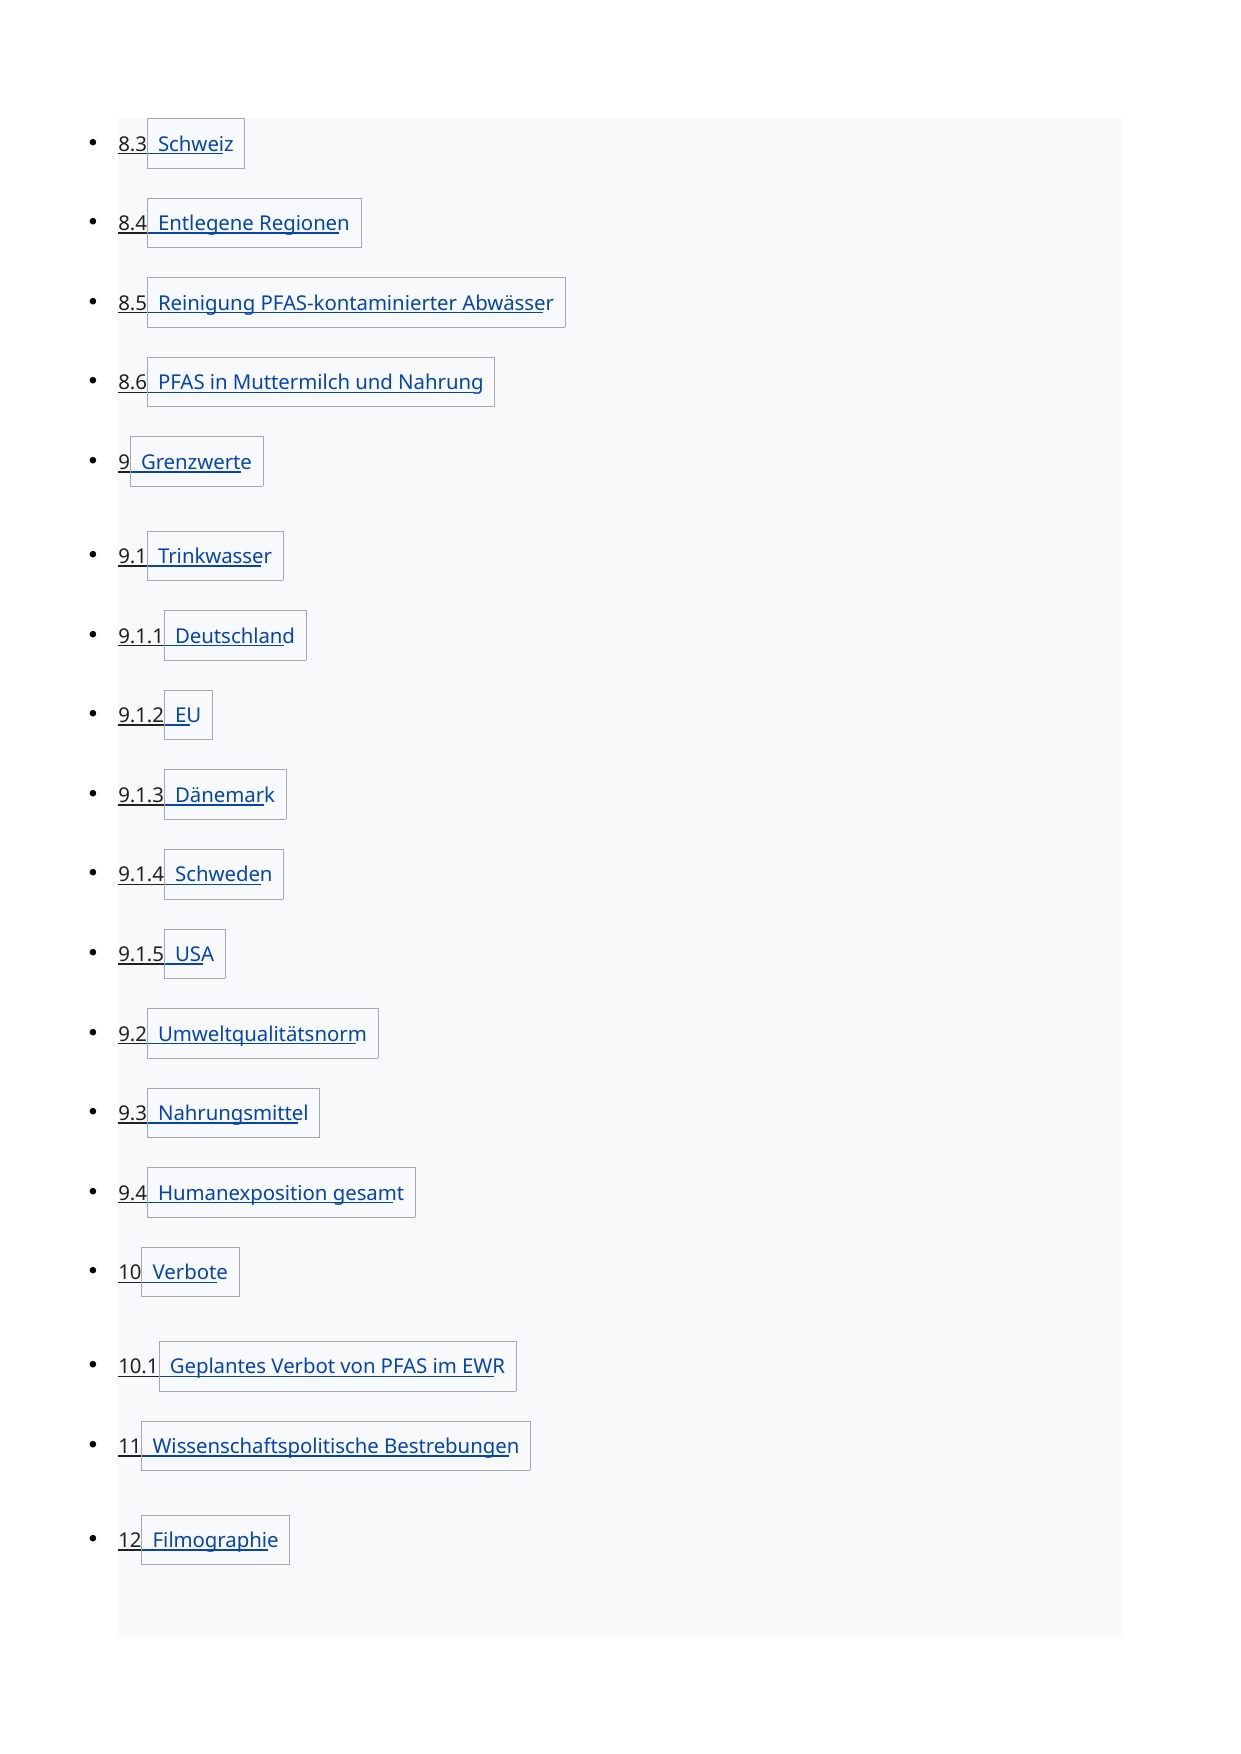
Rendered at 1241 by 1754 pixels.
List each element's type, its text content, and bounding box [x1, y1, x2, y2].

list Schweden [165, 850, 283, 899]
list [287, 769, 1122, 819]
list [213, 690, 1122, 739]
list [531, 1421, 1122, 1470]
list 12 [118, 1515, 141, 1549]
list [320, 1088, 1122, 1137]
list Verbote [142, 1248, 239, 1296]
list [118, 567, 147, 580]
list [118, 1551, 141, 1564]
list [284, 531, 1122, 580]
list [245, 118, 1122, 168]
list 9.1.3 [118, 769, 164, 804]
list [118, 646, 164, 660]
list [290, 1515, 1122, 1564]
list 8.5 [118, 277, 147, 312]
list [307, 610, 1122, 660]
list [118, 154, 147, 168]
list [118, 1124, 147, 1137]
list Dänemark [165, 770, 286, 819]
list 8.6 [118, 357, 147, 392]
list 9.1.5USA [118, 965, 164, 978]
list [118, 1283, 141, 1297]
list [517, 1341, 1122, 1391]
list 9.1 [118, 531, 147, 565]
list Grenzwerte [131, 437, 263, 486]
list [495, 357, 1122, 407]
list [118, 726, 164, 739]
list Trinkwasser [148, 532, 283, 580]
list 9.2 [118, 1008, 147, 1043]
list 9.1.1 [118, 610, 164, 645]
list [362, 198, 1122, 247]
list [416, 1167, 1122, 1217]
list Deutschland [165, 611, 306, 660]
list Entlegene Regionen [148, 199, 361, 247]
list [118, 806, 164, 819]
list [284, 849, 1122, 899]
list Schweiz [148, 119, 244, 168]
list 9.1.4 [118, 849, 164, 884]
list 9.1.2 [118, 690, 164, 724]
list 11 [118, 1421, 141, 1455]
list Umweltqualitätsnorm [148, 1009, 378, 1058]
list 9.1.5USA [118, 928, 225, 963]
list [379, 1008, 1122, 1058]
list 9.1.5USA [165, 930, 225, 978]
list 9.4 [118, 1167, 147, 1202]
list Nahrungsmittel [148, 1089, 319, 1137]
list 8.4 [118, 198, 147, 232]
list 9.1.5USA [226, 928, 1122, 978]
list Geplantes Verbot von PFAS im EWR [160, 1342, 516, 1391]
list EU [165, 691, 212, 739]
list [240, 1247, 1122, 1297]
list 9.3 [118, 1088, 147, 1122]
list Wissenschaftspolitische Bestrebungen [142, 1422, 530, 1470]
list 8.3 [118, 118, 147, 153]
list 10 [118, 1247, 141, 1282]
list 10.1 [118, 1341, 159, 1376]
list [118, 885, 164, 899]
list [264, 436, 1122, 486]
list Humanexposition gesamt [148, 1168, 415, 1217]
list [566, 277, 1122, 327]
list Reinigung PFAS-kontaminierter Abwässer [148, 278, 565, 327]
list PFAS in Muttermilch und Nahrung [148, 358, 494, 406]
list Filmographie [142, 1516, 289, 1564]
list 9 [118, 436, 130, 471]
